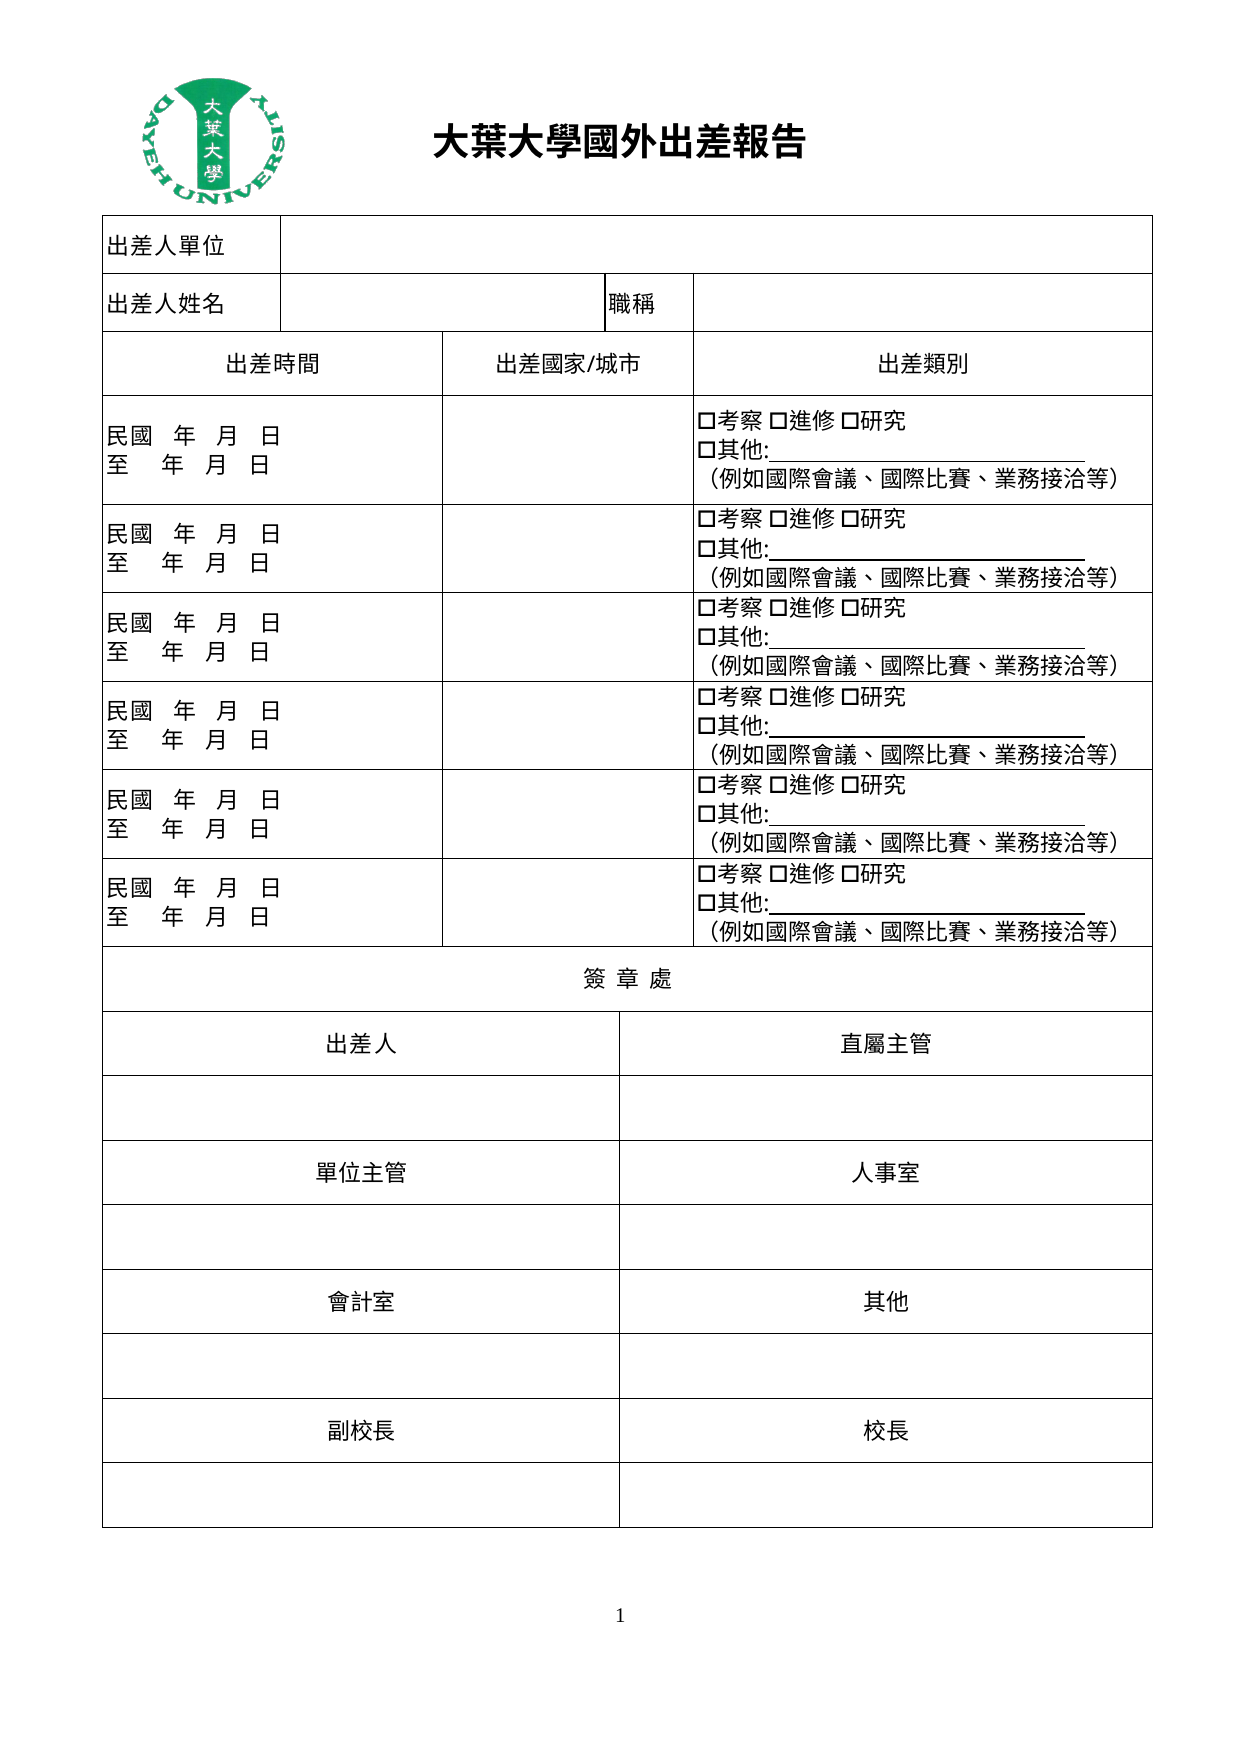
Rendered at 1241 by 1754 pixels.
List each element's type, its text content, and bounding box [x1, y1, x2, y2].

table_cell 民國 年 月 日 至 年 月 日 [103, 859, 442, 946]
table_cell 職稱 [606, 274, 693, 331]
table_cell 出差類別 [694, 332, 1152, 395]
table_cell [694, 274, 1152, 331]
table_cell 校長 [620, 1399, 1152, 1462]
table_cell 民國 年 月 日 至 年 月 日 [103, 593, 442, 681]
table_header [281, 216, 1152, 272]
table_cell 出差人姓名 [103, 274, 280, 331]
table_cell 民國 年 月 日 至 年 月 日 [103, 396, 442, 503]
table_cell 副校長 [103, 1399, 619, 1462]
table_cell [103, 1334, 619, 1398]
table_cell [620, 1205, 1152, 1269]
table_cell [443, 770, 693, 858]
table_cell 出差時間 [103, 332, 442, 395]
table_cell [103, 1076, 619, 1140]
table_cell [443, 682, 693, 769]
table_cell [103, 1205, 619, 1269]
table_cell 民國 年 月 日 至 年 月 日 [103, 770, 442, 858]
table_cell 民國 年 月 日 至 年 月 日 [103, 505, 442, 592]
table_cell 出差國家/城市 [443, 332, 693, 395]
table_cell [281, 274, 604, 331]
table_cell 人事室 [620, 1141, 1152, 1204]
text [118, 115, 137, 165]
table_cell 考察 進修 研究 其他: （例如國際會議、國際比賽、業務接洽等） [694, 396, 1152, 503]
table_cell 考察 進修 研究 其他: （例如國際會議、國際比賽、業務接洽等） [694, 770, 1152, 858]
table_cell 考察 進修 研究 其他: （例如國際會議、國際比賽、業務接洽等） [694, 859, 1152, 946]
table_cell 民國 年 月 日 至 年 月 日 [103, 682, 442, 769]
table_cell 考察 進修 研究 其他: （例如國際會議、國際比賽、業務接洽等） [694, 593, 1152, 681]
table_cell [620, 1334, 1152, 1398]
table_cell [443, 593, 693, 681]
table_cell 直屬主管 [620, 1012, 1152, 1075]
table_cell [620, 1076, 1152, 1140]
table_cell [620, 1463, 1152, 1527]
table_cell 簽 章 處 [103, 947, 1152, 1011]
table_header 出差人單位 [103, 216, 280, 272]
table_cell 其他 [620, 1270, 1152, 1333]
text 大葉大學國外出差報告 [292, 115, 1122, 165]
table_cell [443, 505, 693, 592]
table_cell 考察 進修 研究 其他: （例如國際會議、國際比賽、業務接洽等） [694, 682, 1152, 769]
table_cell 出差人 [103, 1012, 619, 1075]
table_cell [103, 1463, 619, 1527]
table_cell [443, 859, 693, 946]
table_cell 會計室 [103, 1270, 619, 1333]
table_cell [443, 396, 693, 503]
table_cell 單位主管 [103, 1141, 619, 1204]
table_cell 考察 進修 研究 其他: （例如國際會議、國際比賽、業務接洽等） [694, 505, 1152, 592]
picture [137, 76, 292, 208]
